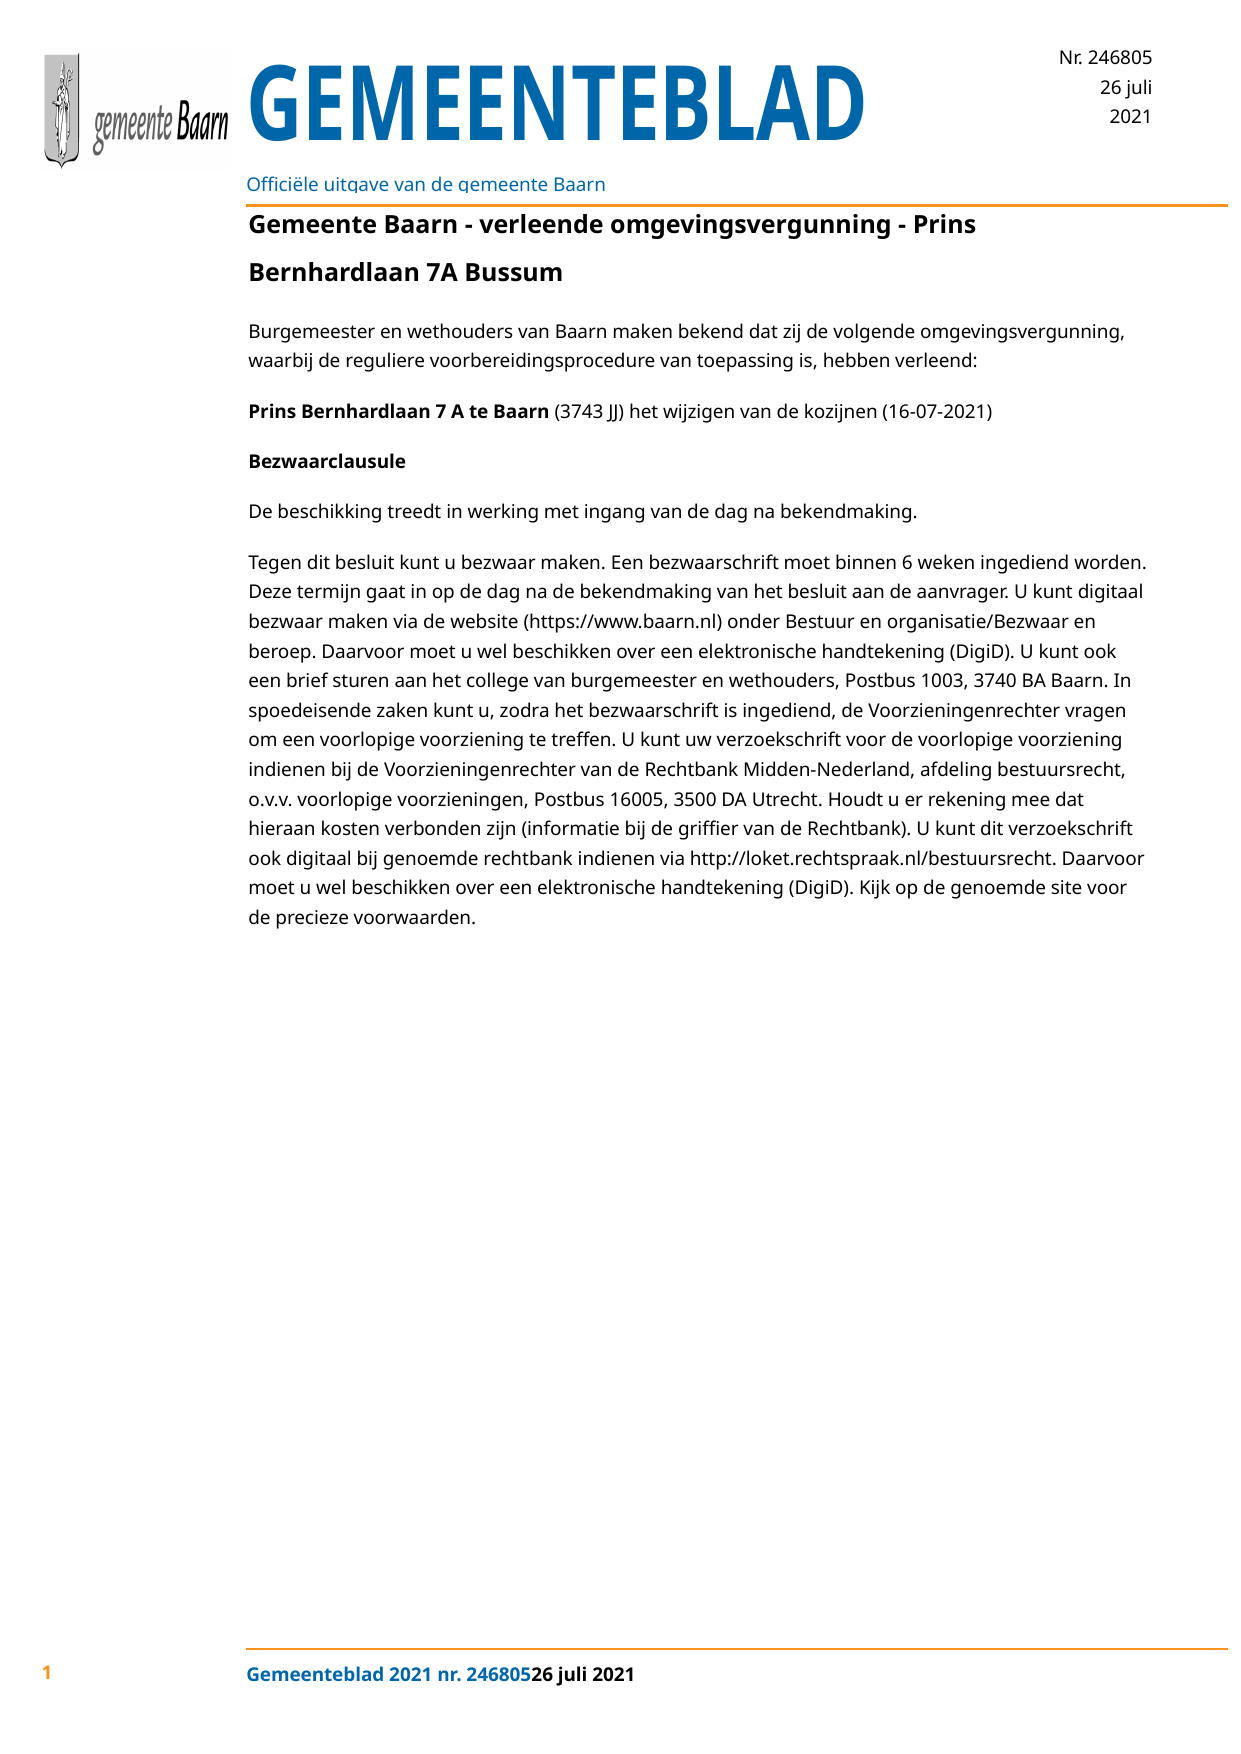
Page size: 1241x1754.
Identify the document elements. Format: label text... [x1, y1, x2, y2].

text Burgemeester en wethouders van Baarn maken bekend dat zij de volgende omgevingsvergunning, waarbij de reguliere voorbereidingsprocedure van toepassing is, hebben verleend: [248, 318, 1152, 373]
text Gemeente Baarn - verleende omgevingsvergunning - Prins Bernhardlaan 7A Bussum [248, 207, 1152, 288]
text De beschikking treedt in werking met ingang van de dag na bekendmaking. [248, 499, 1152, 524]
picture [41, 47, 231, 172]
text Tegen dit besluit kunt u bezwaar maken. Een bezwaarschrift moet binnen 6 weken ingediend worden. Deze termijn gaat in op de dag na de bekendmaking van het besluit aan de aanvrager. U kunt digitaal bezwaar maken via de website (https://www.baarn.nl) onder Bestuur en organisatie/Bezwaar en beroep. Daarvoor moet u wel beschikken over een elektronische handtekening (DigiD). U kunt ook een brief sturen aan het college van burgemeester en wethouders, Postbus 1003, 3740 BA Baarn. In spoedeisende zaken kunt u, zodra het bezwaarschrift is ingediend, de Voorzieningenrechter vragen om een voorlopige voorziening te treffen. U kunt uw verzoekschrift voor de voorlopige voorziening indienen bij de Voorzieningenrechter van de Rechtbank Midden-Nederland, afdeling bestuursrecht, o.v.v. voorlopige voorzieningen, Postbus 16005, 3500 DA Utrecht. Houdt u er rekening mee dat hieraan kosten verbonden zijn (informatie bij de griffier van de Rechtbank). U kunt dit verzoekschrift ook digitaal bij genoemde rechtbank indienen via http://loket.rechtspraak.nl/bestuursrecht. Daarvoor moet u wel beschikken over een elektronische handtekening (DigiD). Kijk op de genoemde site voor de precieze voorwaarden. [248, 549, 1152, 930]
text Prins Bernhardlaan 7 A te Baarn (3743 JJ) het wijzigen van de kozijnen (16-07-2021) [248, 398, 1152, 424]
text Bezwaarclausule [248, 448, 1152, 474]
